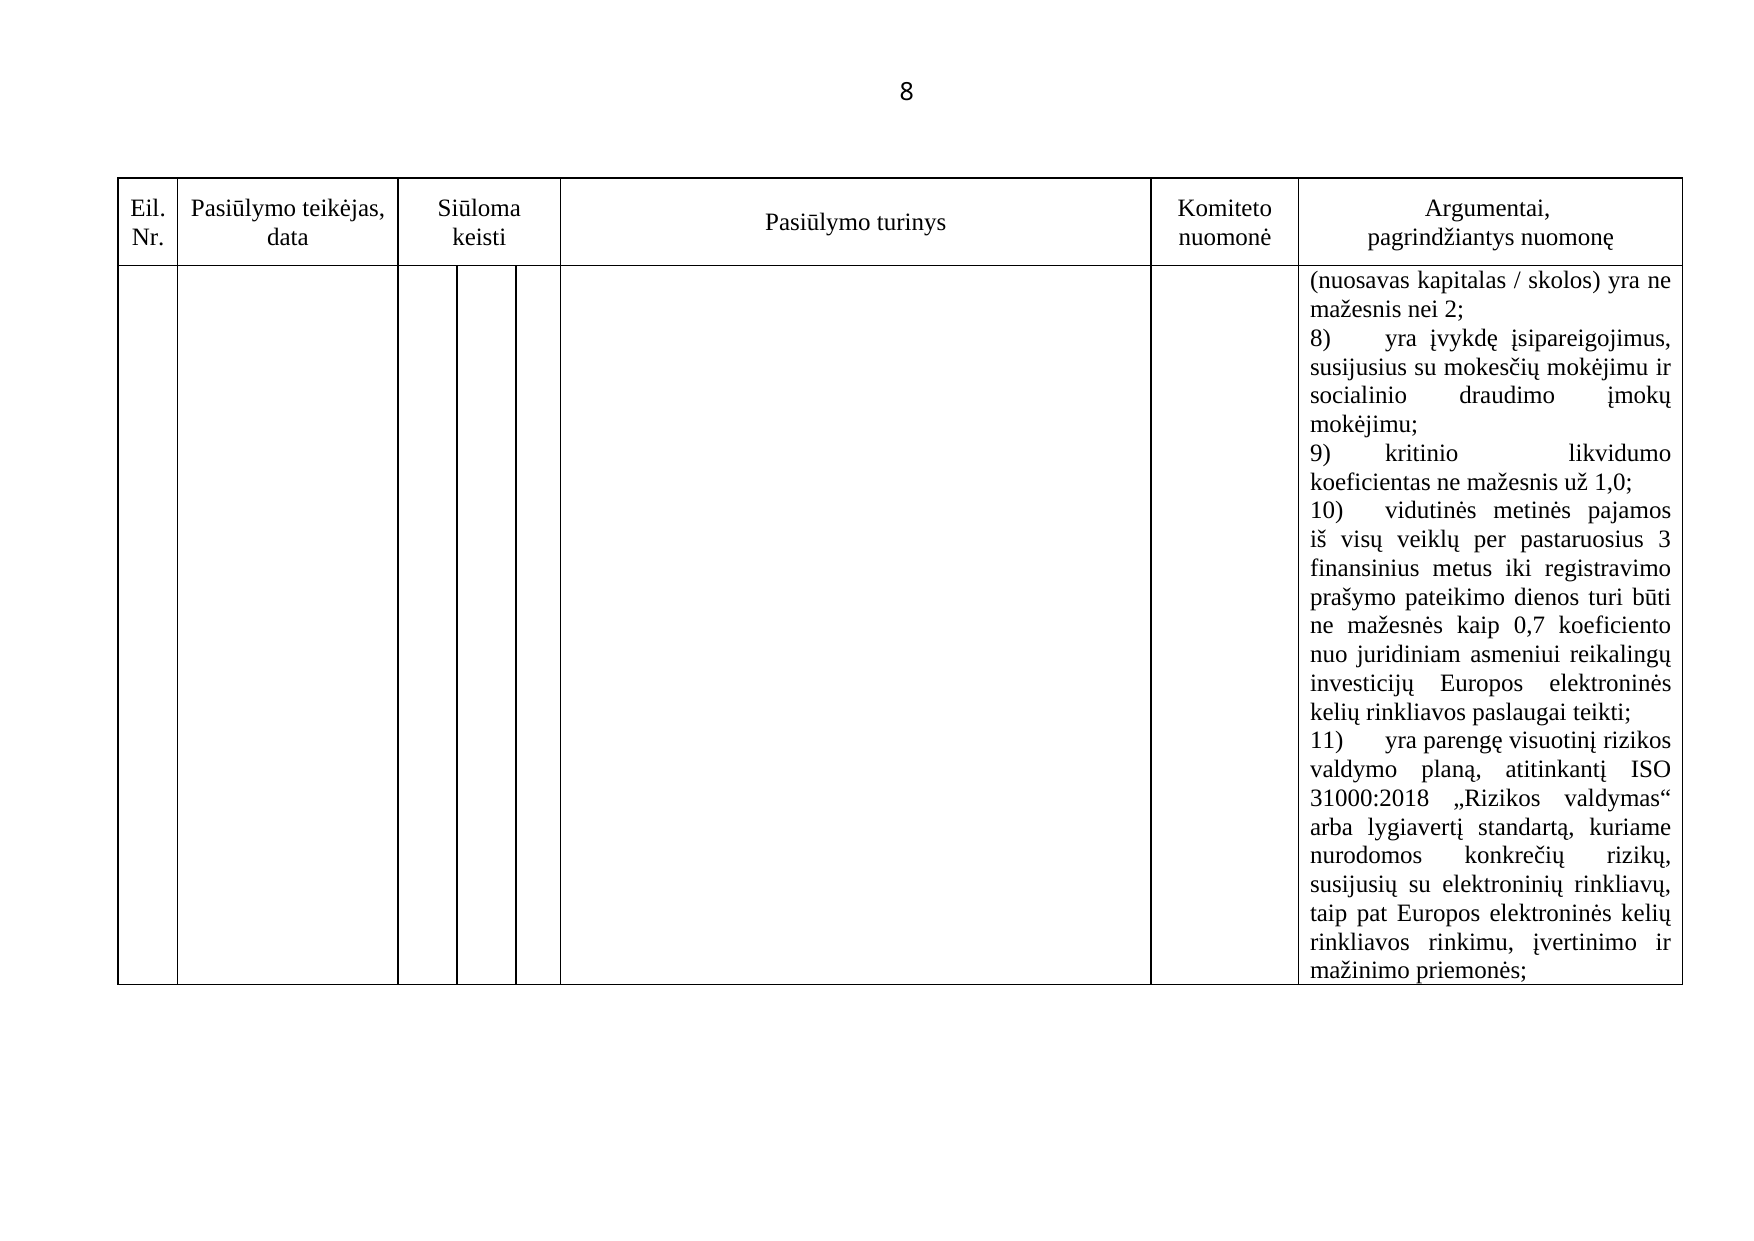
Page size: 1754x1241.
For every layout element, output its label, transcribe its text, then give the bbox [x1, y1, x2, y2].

table_cell [399, 266, 456, 984]
table_header Siūloma keisti [399, 179, 560, 265]
table_cell [119, 266, 177, 984]
table_header Eil. Nr. [119, 179, 177, 265]
table_header Pasiūlymo turinys [561, 179, 1150, 265]
table_header Argumentai, pagrindžiantys nuomonę [1299, 179, 1682, 265]
table_cell [561, 266, 1150, 984]
table_cell [458, 266, 515, 984]
table_cell [178, 266, 397, 984]
table_header Komiteto nuomonė [1152, 179, 1298, 265]
table_cell [1152, 266, 1298, 984]
table_cell [517, 266, 560, 984]
table_header Pasiūlymo teikėjas, data [178, 179, 397, 265]
